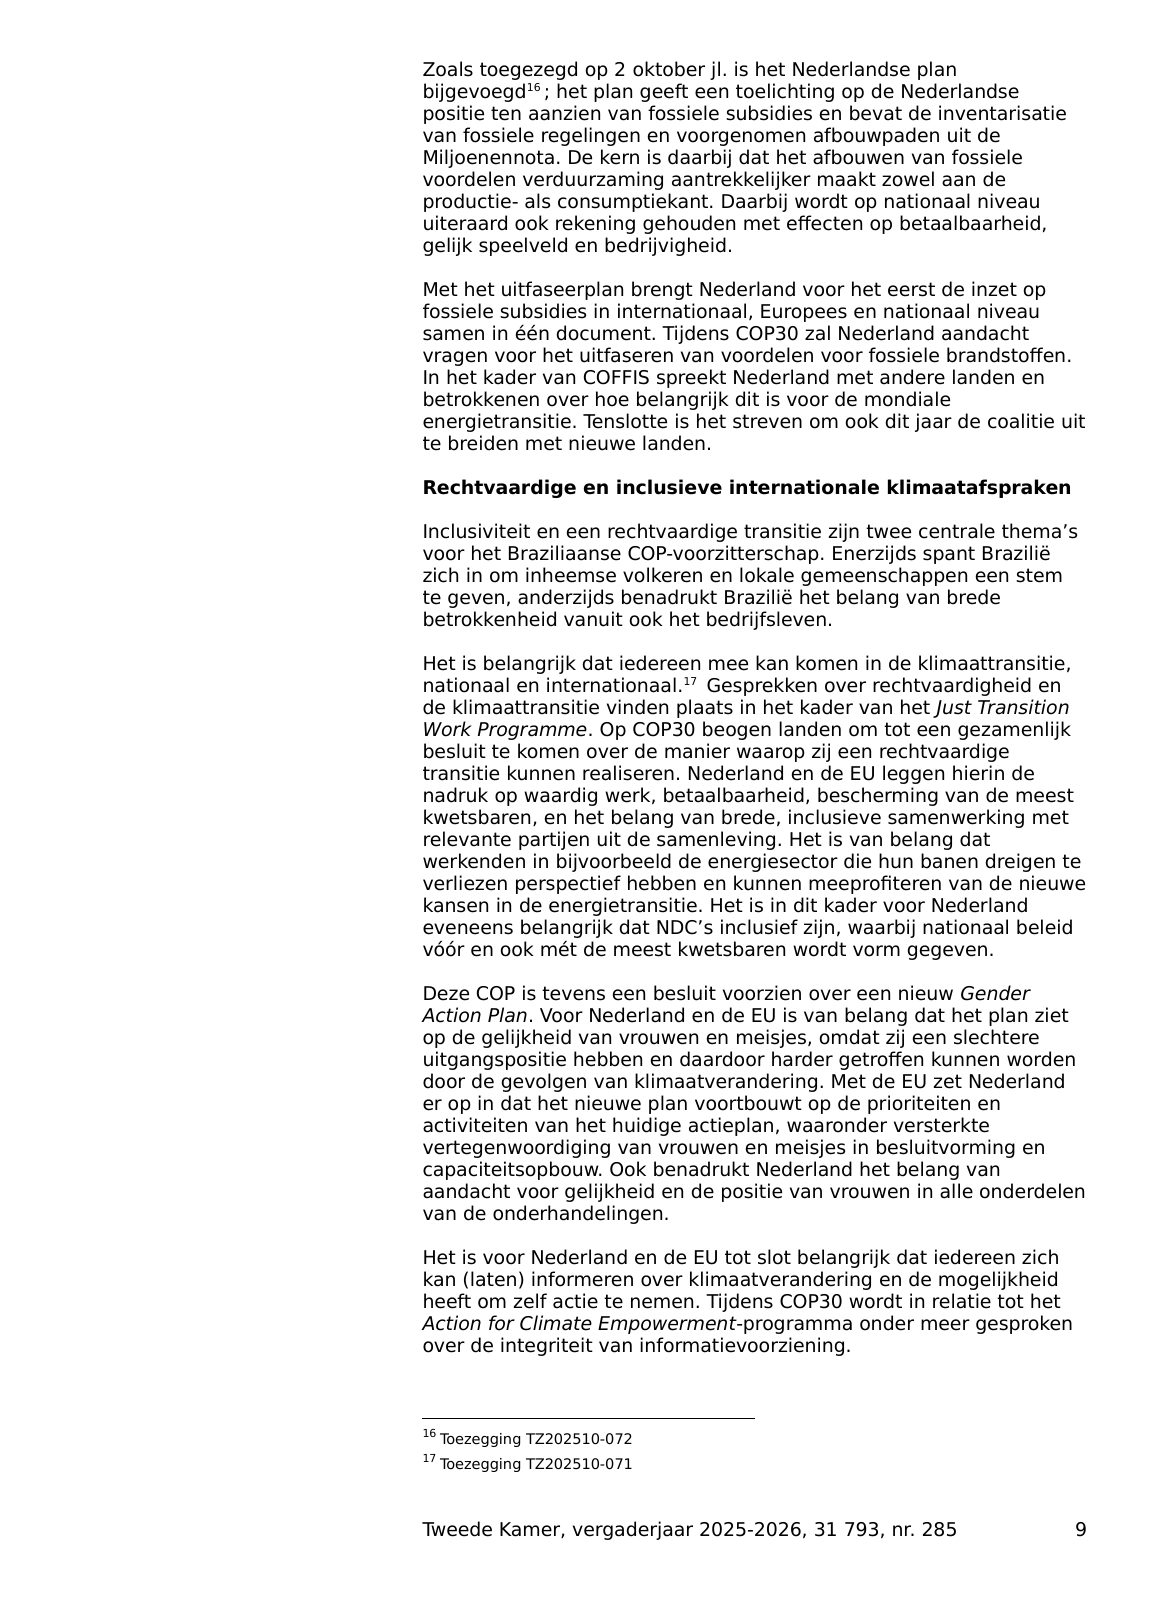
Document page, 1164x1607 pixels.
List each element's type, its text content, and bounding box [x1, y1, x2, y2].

text Zoals toegezegd op 2 oktober jl. is het Nederlandse plan bijgevoegd; het plan geeft een toelichting op de Nederlandse positie ten aanzien van fossiele subsidies en bevat de inventarisatie van fossiele regelingen en voorgenomen afbouwpaden uit de Miljoenennota. De kern is daarbij dat het afbouwen van fossiele voordelen verduurzaming aantrekkelijker maakt zowel aan de productie- als consumptiekant. Daarbij wordt op nationaal niveau uiteraard ook rekening gehouden met effecten op betaalbaarheid, gelijk speelveld en bedrijvigheid. [422, 59, 1087, 257]
text Met het uitfaseerplan brengt Nederland voor het eerst de inzet op fossiele subsidies in internationaal, Europees en nationaal niveau samen in één document. Tijdens COP30 zal Nederland aandacht vragen voor het uitfaseren van voordelen voor fossiele brandstoffen. In het kader van COFFIS spreekt Nederland met andere landen en betrokkenen over hoe belangrijk dit is voor de mondiale energietransitie. Tenslotte is het streven om ook dit jaar de coalitie uit te breiden met nieuwe landen. [422, 279, 1087, 455]
subtitle Rechtvaardige en inclusieve internationale klimaatafspraken [422, 477, 1087, 499]
text Toezegging TZ202510-071 [422, 1452, 1087, 1474]
text Deze COP is tevens een besluit voorzien over een nieuw Gender Action Plan. Voor Nederland en de EU is van belang dat het plan ziet op de gelijkheid van vrouwen en meisjes, omdat zij een slechtere uitgangspositie hebben en daardoor harder getroffen kunnen worden door de gevolgen van klimaatverandering. Met de EU zet Nederland er op in dat het nieuwe plan voortbouwt op de prioriteiten en activiteiten van het huidige actieplan, waaronder versterkte vertegenwoordiging van vrouwen en meisjes in besluitvorming en capaciteitsopbouw. Ook benadrukt Nederland het belang van aandacht voor gelijkheid en de positie van vrouwen in alle onderdelen van de onderhandelingen. [422, 983, 1087, 1225]
text Toezegging TZ202510-072 [422, 1427, 1087, 1449]
text Het is belangrijk dat iedereen mee kan komen in de klimaattransitie, nationaal en internationaal. Gesprekken over rechtvaardigheid en de klimaattransitie vinden plaats in het kader van het Just Transition Work Programme. Op COP30 beogen landen om tot een gezamenlijk besluit te komen over de manier waarop zij een rechtvaardige transitie kunnen realiseren. Nederland en de EU leggen hierin de nadruk op waardig werk, betaalbaarheid, bescherming van de meest kwetsbaren, en het belang van brede, inclusieve samenwerking met relevante partijen uit de samenleving. Het is van belang dat werkenden in bijvoorbeeld de energiesector die hun banen dreigen te verliezen perspectief hebben en kunnen meeprofiteren van de nieuwe kansen in de energietransitie. Het is in dit kader voor Nederland eveneens belangrijk dat NDC’s inclusief zijn, waarbij nationaal beleid vóór en ook mét de meest kwetsbaren wordt vorm gegeven. [422, 653, 1087, 961]
text Het is voor Nederland en de EU tot slot belangrijk dat iedereen zich kan (laten) informeren over klimaatverandering en de mogelijkheid heeft om zelf actie te nemen. Tijdens COP30 wordt in relatie tot het Action for Climate Empowerment-programma onder meer gesproken over de integriteit van informatievoorziening. [422, 1247, 1087, 1357]
text Inclusiviteit en een rechtvaardige transitie zijn twee centrale thema’s voor het Braziliaanse COP-voorzitterschap. Enerzijds spant Brazilië zich in om inheemse volkeren en lokale gemeenschappen een stem te geven, anderzijds benadrukt Brazilië het belang van brede betrokkenheid vanuit ook het bedrijfsleven. [422, 521, 1087, 631]
